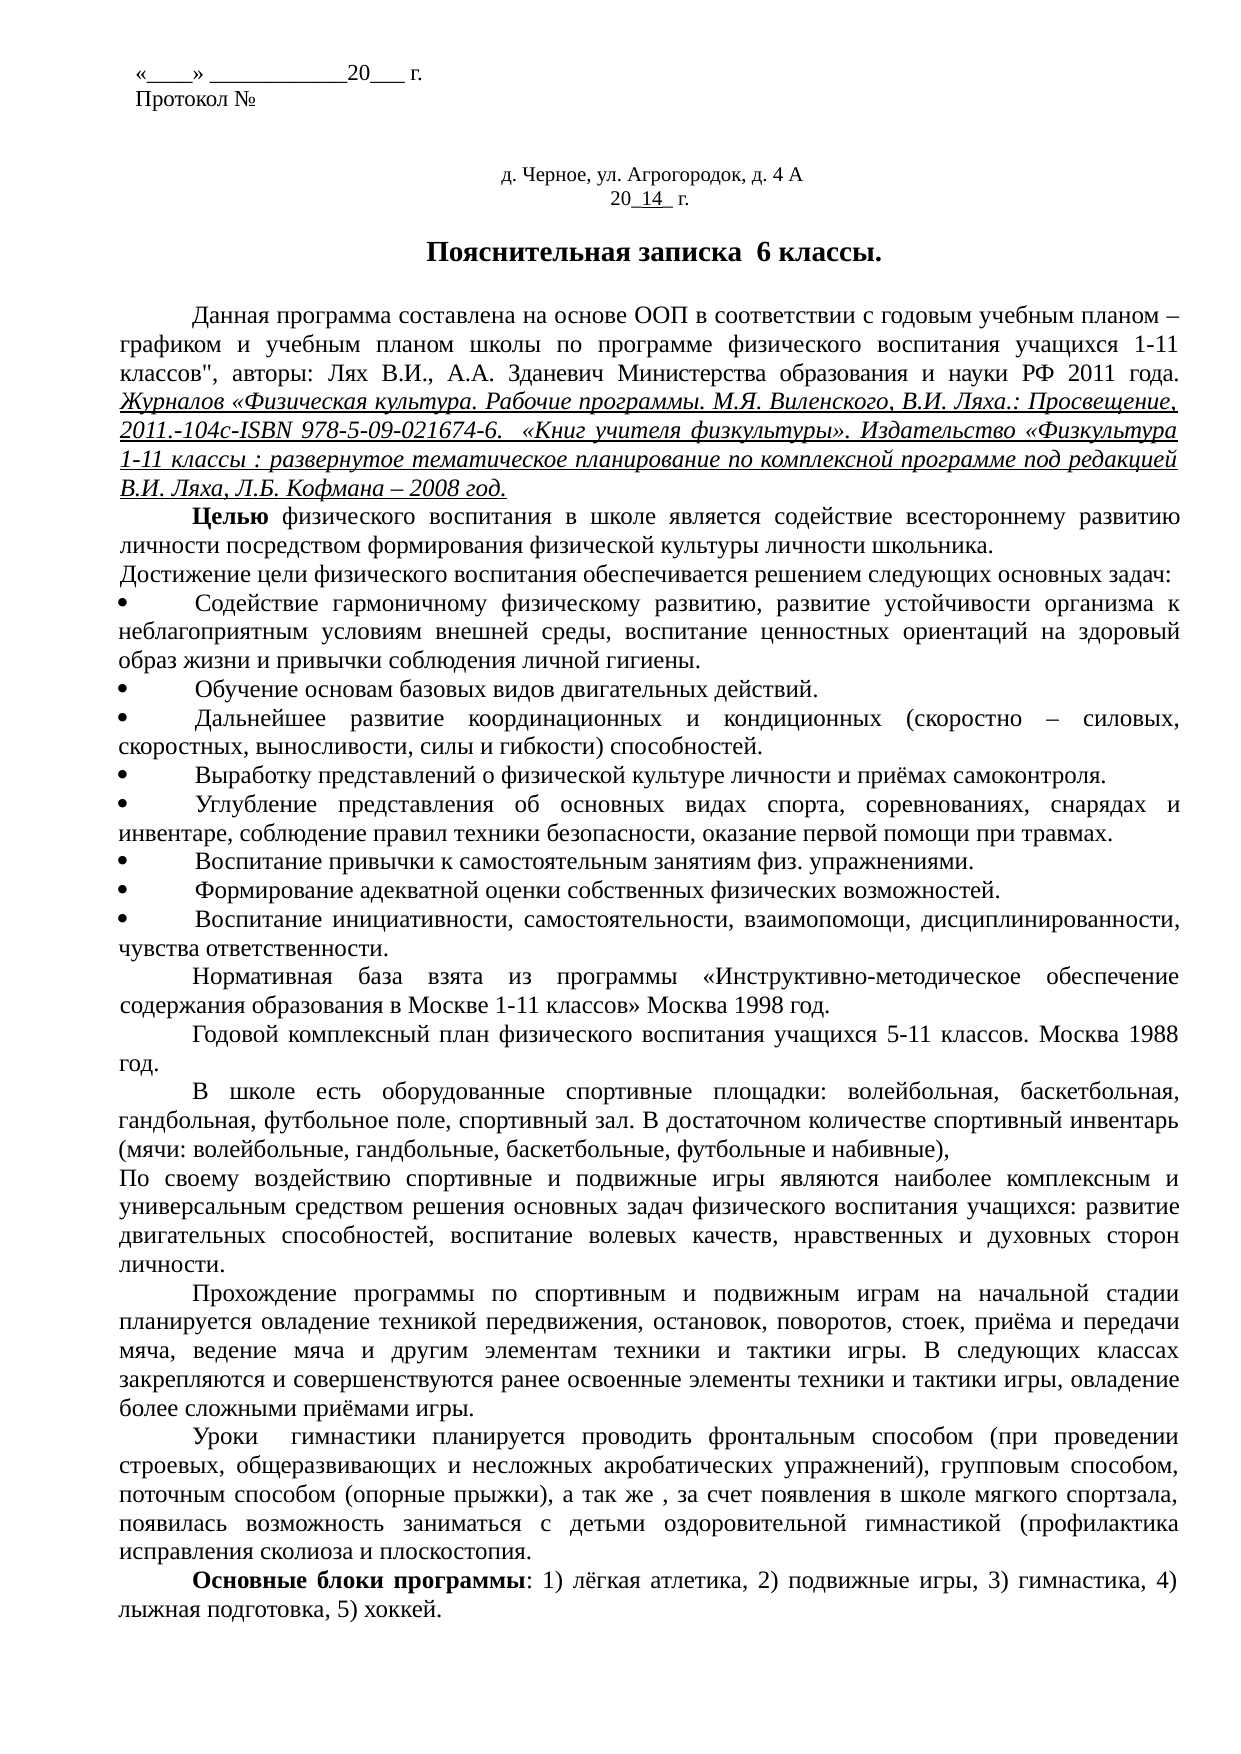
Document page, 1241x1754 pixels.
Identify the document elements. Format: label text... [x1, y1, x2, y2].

list Формирование адекватной оценки собственных физических возможностей. [118, 875, 1181, 904]
text Нормативная база взята из программы «Инструктивно-методическое обеспечение содержания образования в Москве 1-11 классов» Москва 1998 год. [119, 961, 1180, 1019]
text По своему воздействию спортивные и подвижные игры являются наиболее комплексным и универсальным средством решения основных задач физического воспитания учащихся: развитие двигательных способностей, воспитание волевых качеств, нравственных и духовных сторон личности. [119, 1163, 1180, 1278]
text 20_14_ г. [118, 186, 1181, 210]
list Воспитание привычки к самостоятельным занятиям физ. упражнениями. [118, 846, 1181, 875]
list Обучение основам базовых видов двигательных действий. [118, 674, 1181, 703]
text Достижение цели физического воспитания обеспечивается решением следующих основных задач: [119, 559, 1181, 588]
list Воспитание инициативности, самостоятельности, взаимопомощи, дисциплинированности, чувства ответственности. [118, 904, 1181, 961]
text Целью физического воспитания в школе является содействие всестороннему развитию личности посредством формирования физической культуры личности школьника. [119, 501, 1181, 559]
text Прохождение программы по спортивным и подвижным играм на начальной стадии планируется овладение техникой передвижения, остановок, поворотов, стоек, приёма и передачи мяча, ведение мяча и другим элементам техники и тактики игры. В следующих классах закрепляются и совершенствуются ранее освоенные элементы техники и тактики игры, овладение более сложными приёмами игры. [119, 1278, 1180, 1421]
list Углубление представления об основных видах спорта, соревнованиях, снарядах и инвентаре, соблюдение правил техники безопасности, оказание первой помощи при травмах. [118, 789, 1181, 846]
text В школе есть оборудованные спортивные площадки: волейбольная, баскетбольная, гандбольная, футбольное поле, спортивный зал. В достаточном количестве спортивный инвентарь (мячи: волейбольные, гандбольные, баскетбольные, футбольные и набивные), [118, 1076, 1180, 1163]
table_header «____» ____________20___ г. Протокол № [107, 59, 624, 138]
list Дальнейшее развитие координационных и кондиционных (скоростно – силовых, скоростных, выносливости, силы и гибкости) способностей. [118, 703, 1181, 760]
text д. Черное, ул. Агрогородок, д. 4 А [118, 162, 1181, 186]
text Данная программа составлена на основе ООП в соответствии с годовым учебным планом – графиком и учебным планом школы по программе физического воспитания учащихся 1-11 классов", авторы: Лях В.И., А.А. Зданевич Министерства образования и науки РФ 2011 года. Журналов «Физическая культура. Рабочие программы. М.Я. Виленского, В.И. Ляха.: Просвещение, 2011.-104с-ISBN 978-5-09-021674-6. «Книг учителя физкультуры». Издательство «Физкультура 1-11 классы : развернутое тематическое планирование по комплексной программе под редакцией В.И. Ляха, Л.Б. Кофмана – 2008 год. [119, 300, 1180, 501]
text Пояснительная записка 6 классы. [119, 234, 1181, 268]
list Выработку представлений о физической культуре личности и приёмах самоконтроля. [118, 760, 1181, 789]
text Уроки гимнастики планируется проводить фронтальным способом (при проведении строевых, общеразвивающих и несложных акробатических упражнений), групповым способом, поточным способом (опорные прыжки), а так же , за счет появления в школе мягкого спортзала, появилась возможность заниматься с детьми оздоровительной гимнастикой (профилактика исправления сколиоза и плоскостопия. [119, 1421, 1180, 1565]
text Основные блоки программы: 1) лёгкая атлетика, 2) подвижные игры, 3) гимнастика, 4) лыжная подготовка, 5) хоккей. [118, 1565, 1178, 1623]
text Годовой комплексный план физического воспитания учащихся 5-11 классов. Москва 1988 год. [119, 1019, 1180, 1076]
list Содействие гармоничному физическому развитию, развитие устойчивости организма к неблагоприятным условиям внешней среды, воспитание ценностных ориентаций на здоровый образ жизни и привычки соблюдения личной гигиены. [118, 588, 1181, 674]
